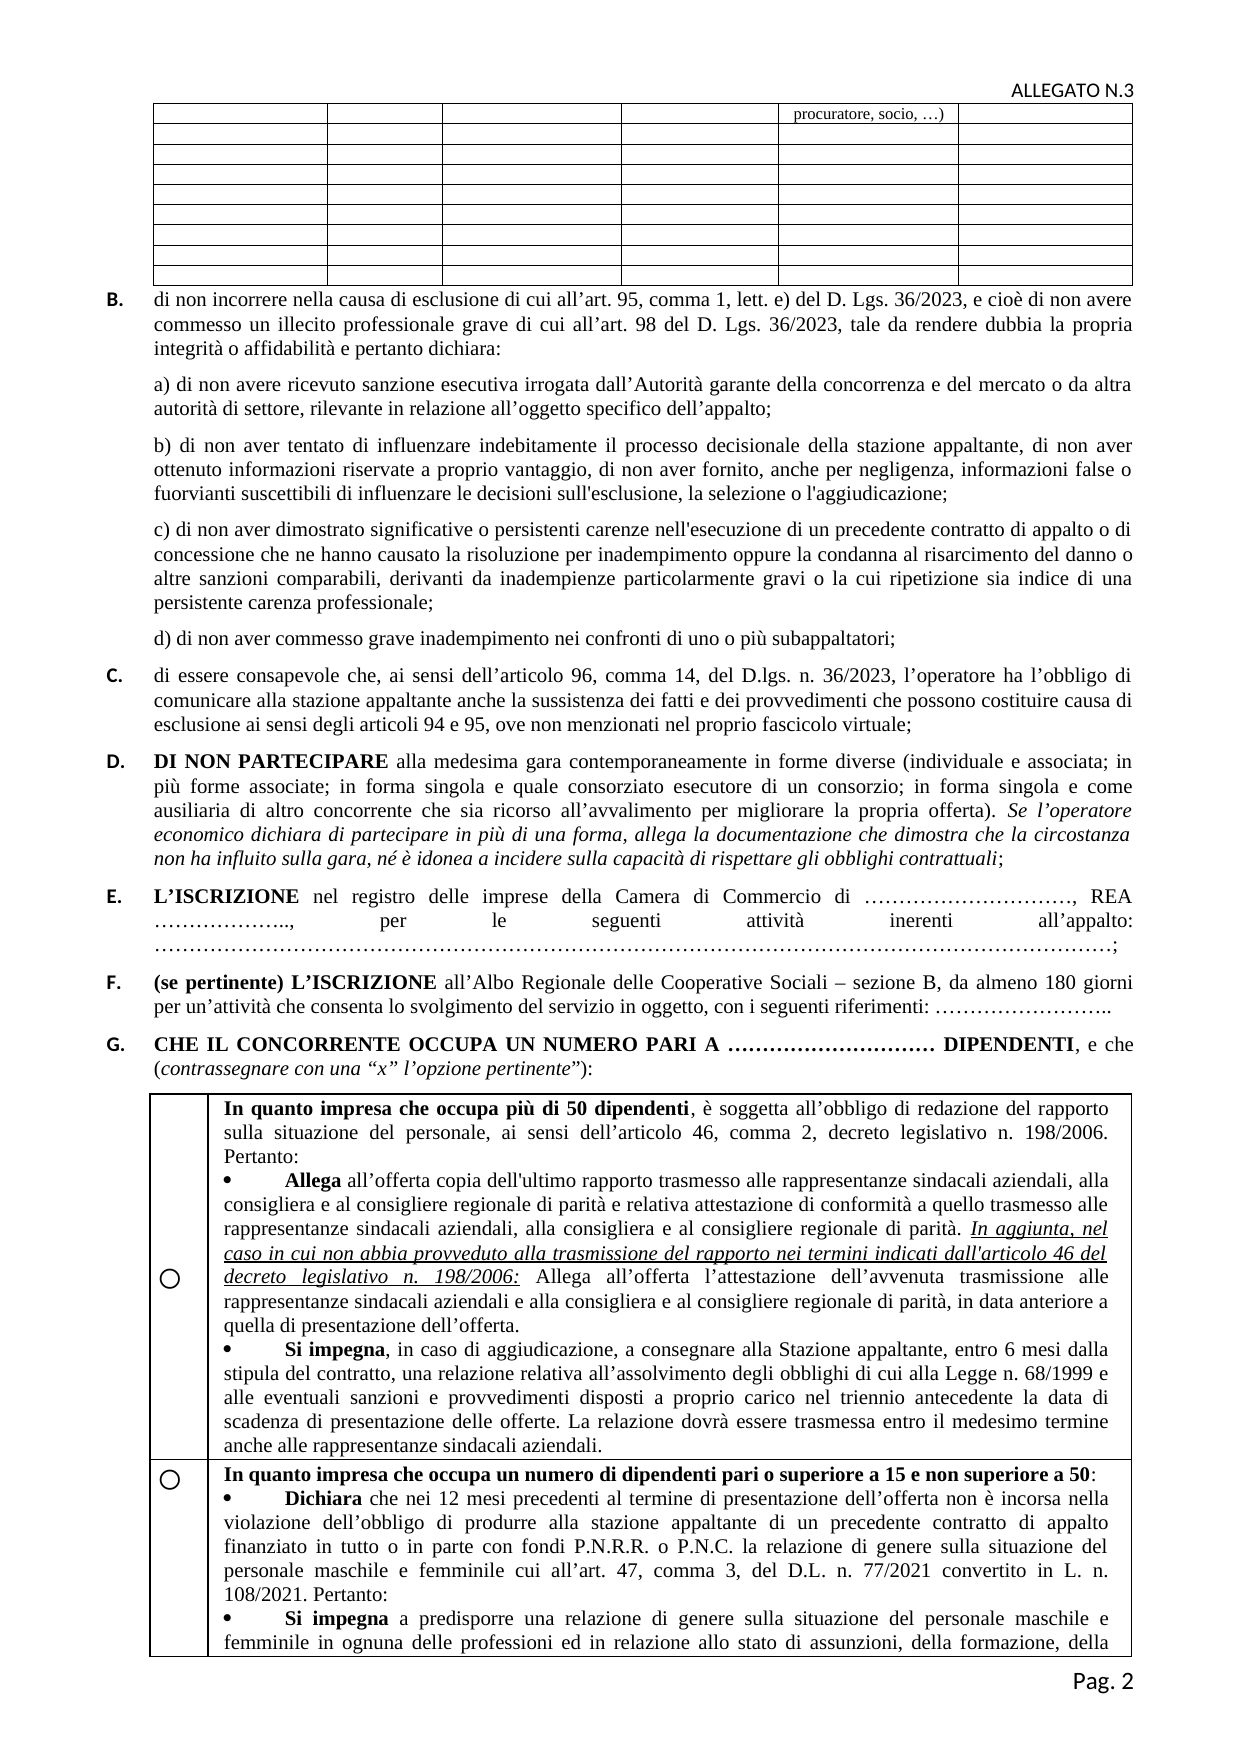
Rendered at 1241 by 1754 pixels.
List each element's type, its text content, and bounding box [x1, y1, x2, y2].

table_cell [328, 124, 442, 143]
text a) di non avere ricevuto sanzione esecutiva irrogata dall’Autorità garante della concorrenza e del mercato o da altra autorità di settore, rilevante in relazione all’oggetto specifico dell’appalto; [154, 372, 1134, 420]
table_cell [154, 205, 327, 224]
table_cell [622, 124, 778, 143]
text d) di non aver commesso grave inadempimento nei confronti di uno o più subappaltatori; [154, 626, 1134, 650]
table_cell [959, 124, 1132, 143]
table_cell [328, 185, 442, 204]
table_cell [443, 165, 621, 184]
list CHE IL CONCORRENTE OCCUPA UN NUMERO PARI A ………………………… DIPENDENTI, e che (contrassegnare con una “x” l’opzione pertinente”): [106, 1031, 1134, 1080]
table_cell [779, 145, 958, 164]
table_cell [328, 145, 442, 164]
list DI NON PARTECIPARE alla medesima gara contemporaneamente in forme diverse (individuale e associata; in più forme associate; in forma singola e quale consorziato esecutore di un consorzio; in forma singola e come ausiliaria di altro concorrente che sia ricorso all’avvalimento per migliorare la propria offerta). Se l’operatore economico dichiara di partecipare in più di una forma, allega la documentazione che dimostra che la circostanza non ha influito sulla gara, né è idonea a incidere sulla capacità di rispettare gli obblighi contrattuali; [106, 749, 1134, 870]
table_cell [154, 165, 327, 184]
table_cell [443, 266, 621, 285]
list (se pertinente) L’ISCRIZIONE all’Albo Regionale delle Cooperative Sociali – sezione B, da almeno 180 giorni per un’attività che consenta lo svolgimento del servizio in oggetto, con i seguenti riferimenti: …………………….. [106, 969, 1134, 1018]
table_cell [959, 205, 1132, 224]
table_cell [328, 165, 442, 184]
table_cell [328, 205, 442, 224]
table_header [959, 104, 1132, 123]
table_cell [779, 266, 958, 285]
table_cell [154, 185, 327, 204]
table_cell [622, 225, 778, 244]
table_cell [328, 246, 442, 265]
text b) di non aver tentato di influenzare indebitamente il processo decisionale della stazione appaltante, di non aver ottenuto informazioni riservate a proprio vantaggio, di non aver fornito, anche per negligenza, informazioni false o fuorvianti suscettibili di influenzare le decisioni sull'esclusione, la selezione o l'aggiudicazione; [154, 433, 1134, 505]
table_header procuratore, socio, …) [779, 104, 958, 123]
table_cell [154, 246, 327, 265]
list L’ISCRIZIONE nel registro delle imprese della Camera di Commercio di …………………………, REA ……………….., per le seguenti attività inerenti all’appalto: …………………………………………………………………………………………………………………………; [106, 883, 1134, 956]
table_cell [154, 266, 327, 285]
table_cell [779, 165, 958, 184]
table_cell [328, 266, 442, 285]
table_cell [622, 165, 778, 184]
table_cell [443, 145, 621, 164]
table_cell ⃝ [151, 1460, 207, 1656]
table_header [443, 104, 621, 123]
list di essere consapevole che, ai sensi dell’articolo 96, comma 14, del D.lgs. n. 36/2023, l’operatore ha l’obbligo di comunicare alla stazione appaltante anche la sussistenza dei fatti e dei provvedimenti che possono costituire causa di esclusione ai sensi degli articoli 94 e 95, ove non menzionati nel proprio fascicolo virtuale; [106, 663, 1134, 736]
table_cell [443, 225, 621, 244]
table_cell [443, 246, 621, 265]
table_header [622, 104, 778, 123]
table_header [154, 104, 327, 123]
table_cell [443, 185, 621, 204]
table_cell [328, 225, 442, 244]
table_cell [443, 124, 621, 143]
table_cell [959, 145, 1132, 164]
table_cell [959, 185, 1132, 204]
table_cell [779, 205, 958, 224]
table_cell [959, 225, 1132, 244]
table_cell [779, 185, 958, 204]
table_cell [779, 124, 958, 143]
table_cell In quanto impresa che occupa un numero di dipendenti pari o superiore a 15 e non superiore a 50: Dichiara che nei 12 mesi precedenti al termine di presentazione dell’offerta non è incorsa nella violazione dell’obbligo di produrre alla stazione appaltante di un precedente contratto di appalto finanziato in tutto o in parte con fondi P.N.R.R. o P.N.C. la relazione di genere sulla situazione del personale maschile e femminile cui all’art. 47, comma 3, del D.L. n. 77/2021 convertito in L. n. 108/2021. Pertanto: Si impegna a predisporre una relazione di genere sulla situazione del personale maschile e femminile in ognuna delle professioni ed in relazione allo stato di assunzioni, della formazione, della [209, 1460, 1131, 1656]
table_cell [154, 145, 327, 164]
table_cell [154, 225, 327, 244]
table_cell [779, 225, 958, 244]
table_cell [959, 165, 1132, 184]
table_cell [959, 266, 1132, 285]
table_header [328, 104, 442, 123]
table_cell [622, 205, 778, 224]
table_cell [443, 205, 621, 224]
table_cell [779, 246, 958, 265]
table_cell [622, 266, 778, 285]
text c) di non aver dimostrato significative o persistenti carenze nell'esecuzione di un precedente contratto di appalto o di concessione che ne hanno causato la risoluzione per inadempimento oppure la condanna al risarcimento del danno o altre sanzioni comparabili, derivanti da inadempienze particolarmente gravi o la cui ripetizione sia indice di una persistente carenza professionale; [154, 517, 1134, 614]
list di non incorrere nella causa di esclusione di cui all’art. 95, comma 1, lett. e) del D. Lgs. 36/2023, e cioè di non avere commesso un illecito professionale grave di cui all’art. 98 del D. Lgs. 36/2023, tale da rendere dubbia la propria integrità o affidabilità e pertanto dichiara: [106, 286, 1134, 359]
table_header In quanto impresa che occupa più di 50 dipendenti, è soggetta all’obbligo di redazione del rapporto sulla situazione del personale, ai sensi dell’articolo 46, comma 2, decreto legislativo n. 198/2006. Pertanto: Allega all’offerta copia dell'ultimo rapporto trasmesso alle rappresentanze sindacali aziendali, alla consigliera e al consigliere regionale di parità e relativa attestazione di conformità a quello trasmesso alle rappresentanze sindacali aziendali, alla consigliera e al consigliere regionale di parità. In aggiunta, nel caso in cui non abbia provveduto alla trasmissione del rapporto nei termini indicati dall'articolo 46 del decreto legislativo n. 198/2006: Allega all’offerta l’attestazione dell’avvenuta trasmissione alle rappresentanze sindacali aziendali e alla consigliera e al consigliere regionale di parità, in data anteriore a quella di presentazione dell’offerta. Si impegna, in caso di aggiudicazione, a consegnare alla Stazione appaltante, entro 6 mesi dalla stipula del contratto, una relazione relativa all’assolvimento degli obblighi di cui alla Legge n. 68/1999 e alle eventuali sanzioni e provvedimenti disposti a proprio carico nel triennio antecedente la data di scadenza di presentazione delle offerte. La relazione dovrà essere trasmessa entro il medesimo termine anche alle rappresentanze sindacali aziendali. [209, 1095, 1131, 1458]
table_cell [154, 124, 327, 143]
table_cell [622, 185, 778, 204]
table_cell [959, 246, 1132, 265]
table_cell [622, 246, 778, 265]
table_header ⃝ [151, 1095, 207, 1458]
table_cell [622, 145, 778, 164]
